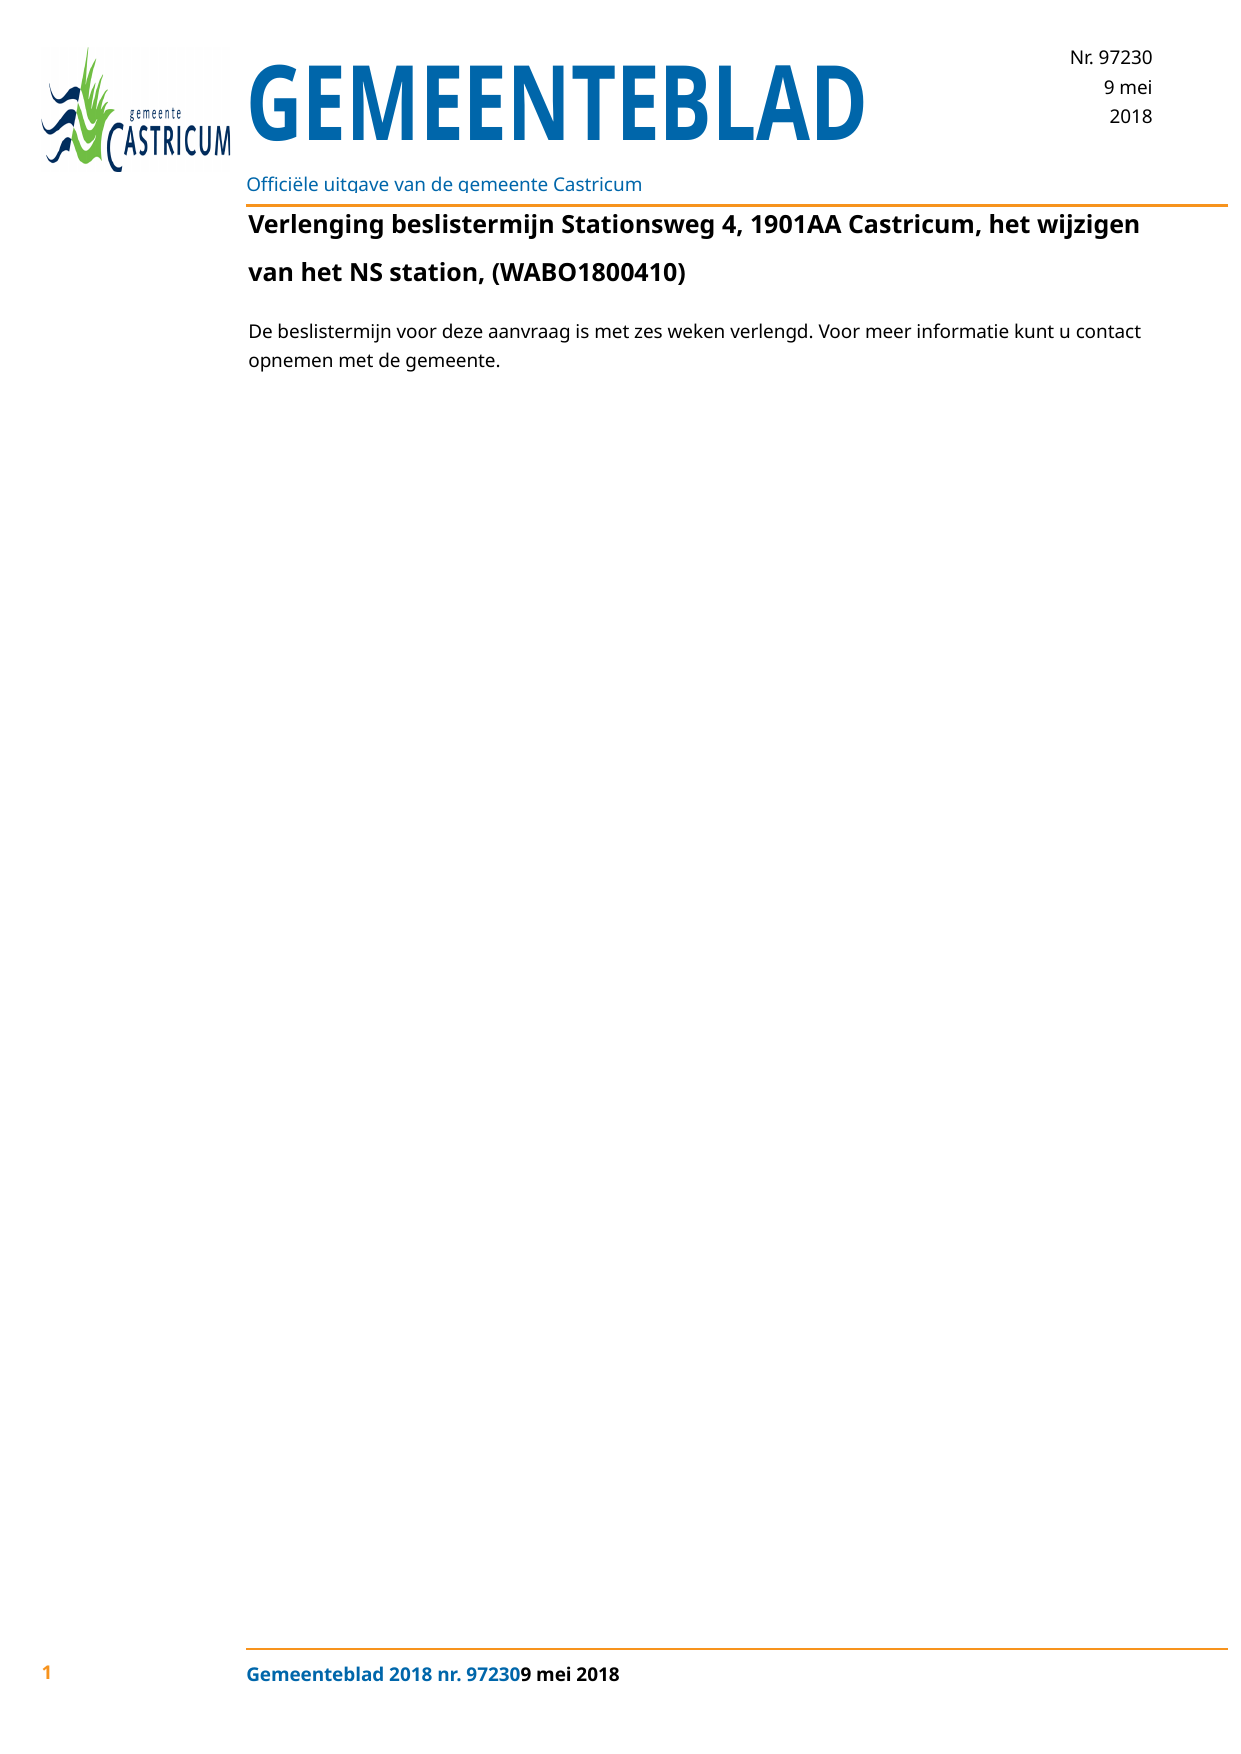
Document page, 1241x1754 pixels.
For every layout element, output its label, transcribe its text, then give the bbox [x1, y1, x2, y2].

text Verlenging beslistermijn Stationsweg 4, 1901AA Castricum, het wijzigen van het NS station, (WABO1800410) [248, 207, 1152, 288]
text De beslistermijn voor deze aanvraag is met zes weken verlengd. Voor meer informatie kunt u contact opnemen met de gemeente. [248, 318, 1152, 373]
picture [41, 47, 231, 172]
